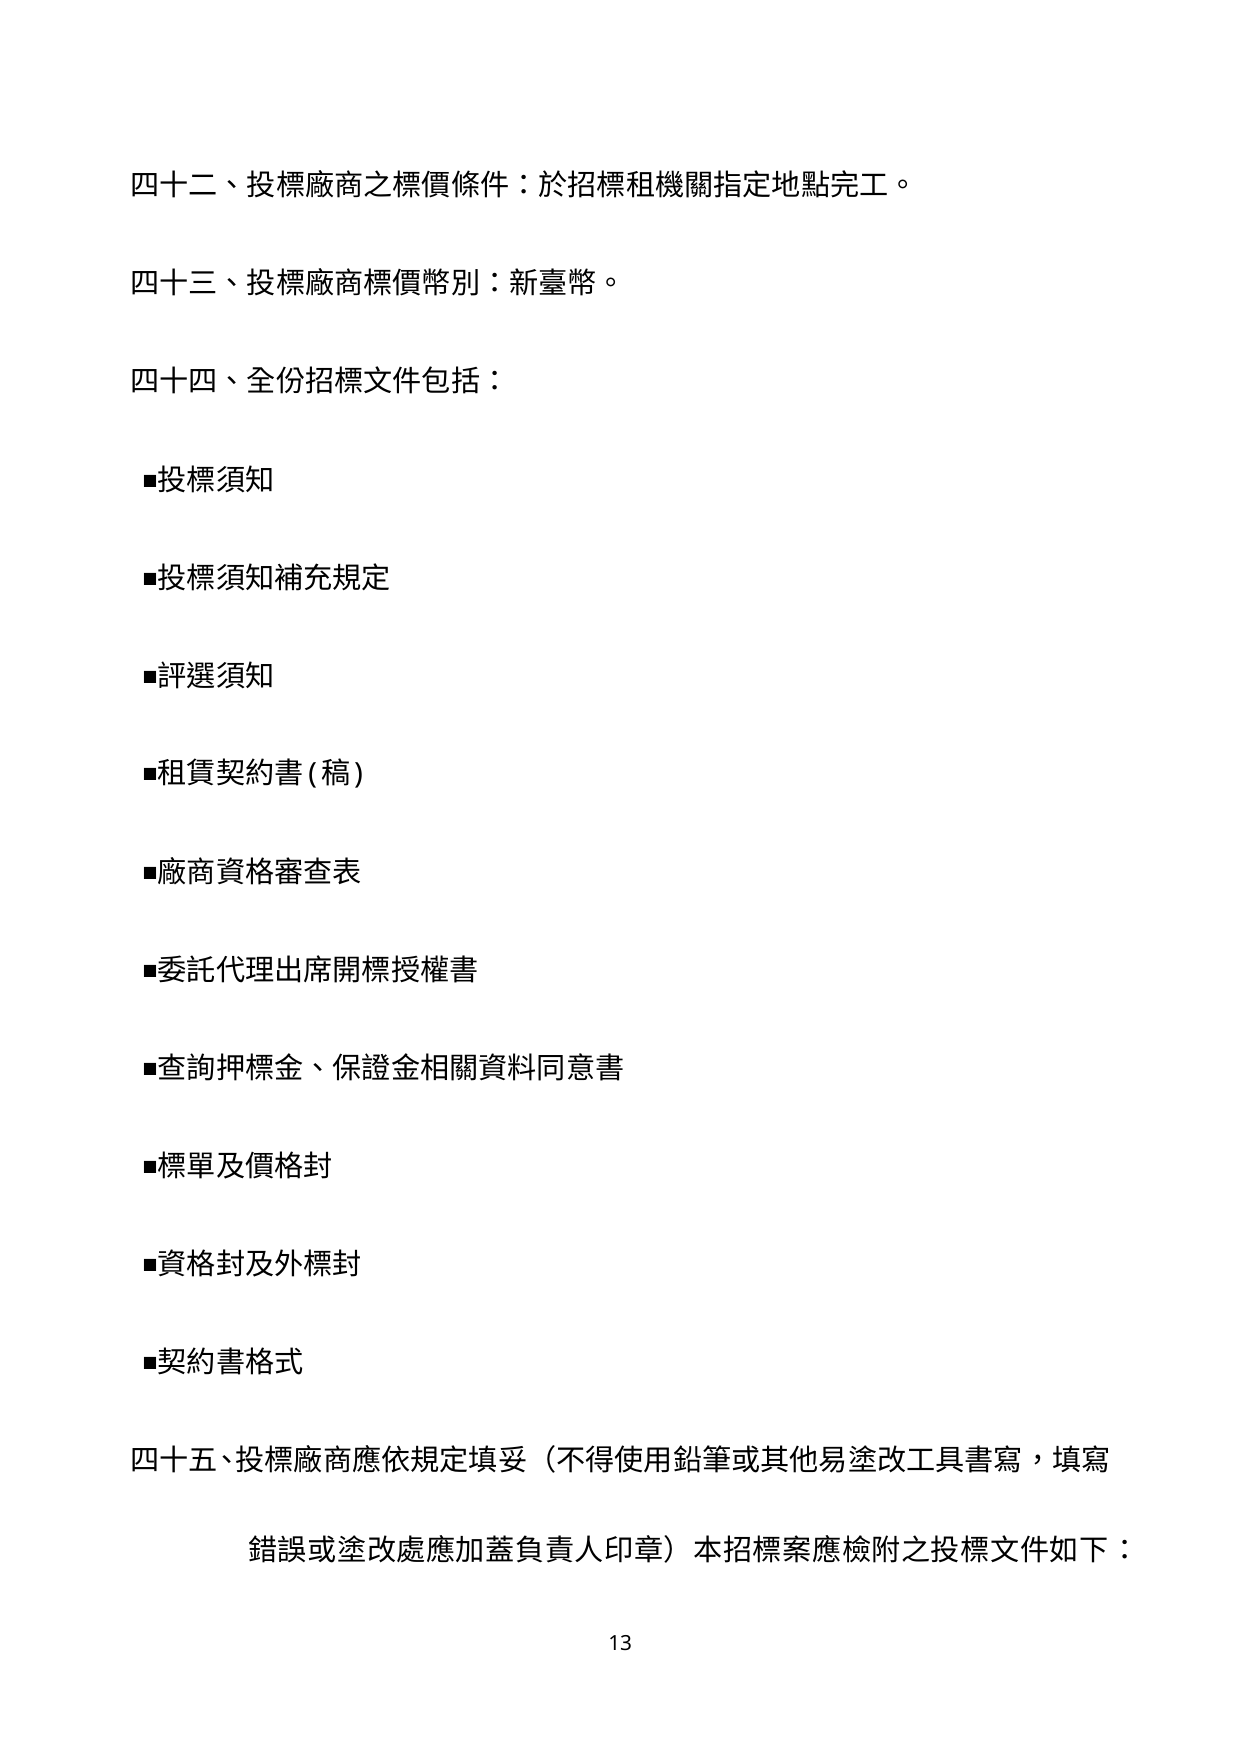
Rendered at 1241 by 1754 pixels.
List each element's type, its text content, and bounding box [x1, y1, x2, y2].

text 四十二、投標廠商之標價條件：於招標租機關指定地點完工。 [130, 146, 1110, 221]
text ■投標須知 [142, 440, 1110, 515]
text ■投標須知補充規定 [142, 538, 1110, 613]
text 四十三、投標廠商標價幣別：新臺幣。 [130, 244, 1110, 319]
text ■契約書格式 [142, 1322, 1110, 1397]
text 四十四、全份招標文件包括： [130, 342, 1110, 417]
text ■廠商資格審查表 [142, 832, 1110, 907]
text ■標單及價格封 [142, 1126, 1110, 1201]
text 四十五、投標廠商應依規定填妥（不得使用鉛筆或其他易塗改工具書寫，填寫錯誤或塗改處應加蓋負責人印章）本招標案應檢附之投標文件如下：(1)資格文件：請於資格封內裝入本投標須知中投標廠商應附具之證明文件；(2)價格文件：請於價格封內裝入標單，投標文件內記載金額之文字與號碼不符時，以文字為準；(3)服務建議書，惟屬一次投標分段開標者，各階段之投標文件應分別密封後，再以外封套合併裝封。所有內外封套外部皆須為不透明並且書明投標廠商名稱、地址及採購標案名稱及標案案號。另投標人如須委託其他全權代理人辦理投標事務，則必須填具「委託代理出席開標授權書」一份，得於開標當場提出。廠商所提供之投標、契約及履約文件，建議採雙面列印，以節省紙張，愛惜資源。 [130, 1420, 1110, 1585]
text ■租賃契約書(稿) [142, 734, 1110, 809]
text ■評選須知 [142, 636, 1110, 711]
text ■資格封及外標封 [142, 1224, 1110, 1299]
text ■委託代理出席開標授權書 [142, 930, 1110, 1005]
text ■查詢押標金、保證金相關資料同意書 [142, 1028, 1110, 1103]
